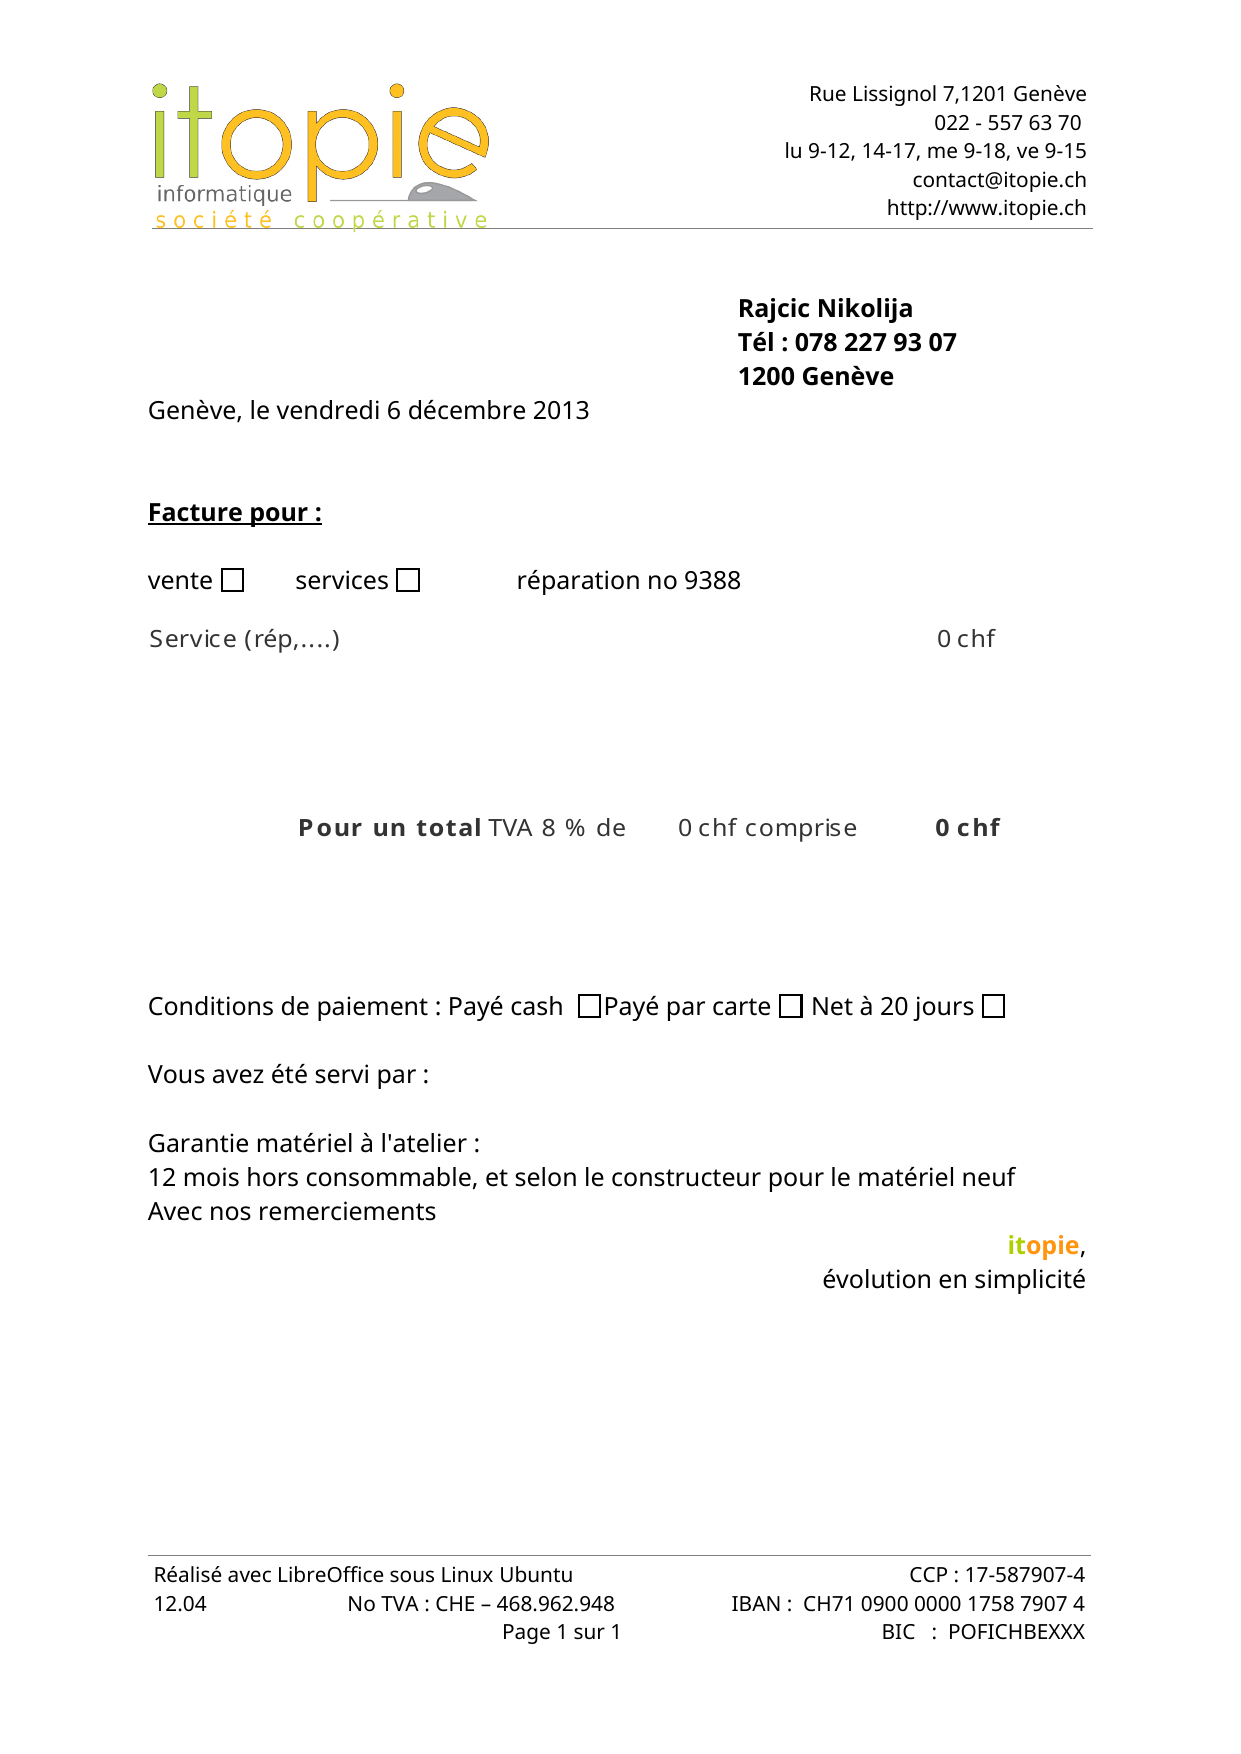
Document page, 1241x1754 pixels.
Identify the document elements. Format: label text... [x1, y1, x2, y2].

text 1200 Genève [148, 358, 1093, 392]
text Genève, le vendredi 6 décembre 2013 [148, 392, 1093, 427]
text vente services réparation no 9388 [148, 563, 1093, 597]
text évolution en simplicité [148, 1262, 1093, 1296]
text Rajcic Nikolija [148, 290, 1093, 324]
text Vous avez été servi par : [148, 1057, 1093, 1091]
text 12 mois hors consommable, et selon le constructeur pour le matériel neuf [148, 1159, 1093, 1193]
picture [138, 72, 500, 244]
text Conditions de paiement : Payé cash Payé par carte Net à 20 jours [148, 989, 1093, 1023]
text Tél : 078 227 93 07 [148, 324, 1093, 358]
text itopie, [148, 1227, 1093, 1262]
text Facture pour : [148, 495, 1093, 529]
text Avec nos remerciements [148, 1193, 1093, 1227]
text Garantie matériel à l'atelier : [148, 1125, 1093, 1159]
